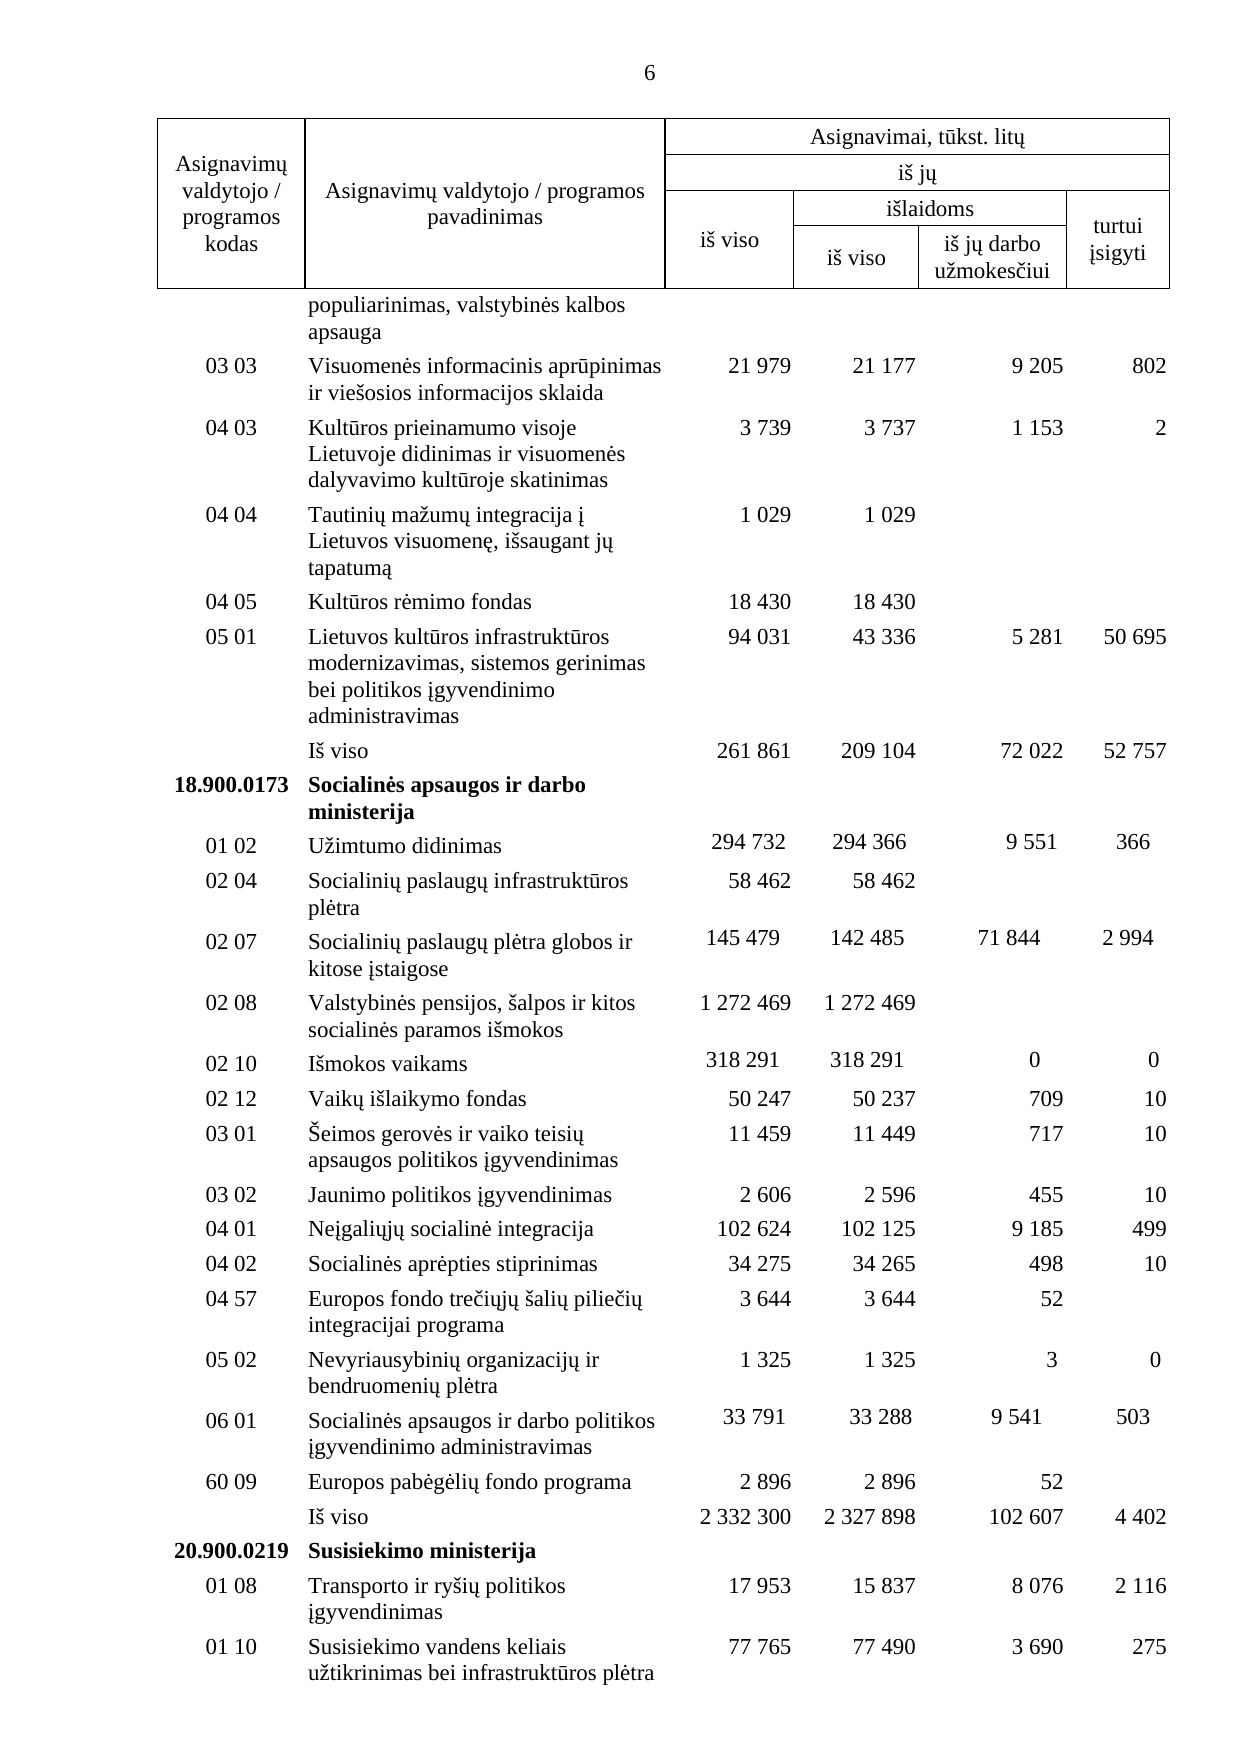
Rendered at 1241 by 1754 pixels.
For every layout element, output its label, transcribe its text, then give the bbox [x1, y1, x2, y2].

table_cell 50 237 [794, 1081, 918, 1116]
table_cell 11 459 [668, 1116, 794, 1177]
table_cell 2 994 [1066, 924, 1169, 985]
table_cell 03 02 [158, 1177, 305, 1211]
table_cell 02 04 [158, 863, 305, 924]
table_header Asignavimų valdytojo / programos pavadinimas [306, 119, 664, 287]
table_cell Susisiekimo ministerija [305, 1533, 667, 1568]
table_cell 04 04 [158, 497, 305, 584]
table_cell Socialinės aprėpties stiprinimas [305, 1246, 667, 1281]
table_cell 1 272 469 [668, 985, 794, 1046]
table_cell 1 325 [794, 1342, 918, 1403]
table_cell 10 [1066, 1081, 1169, 1116]
table_cell 1 325 [668, 1342, 794, 1403]
table_cell 2 896 [794, 1464, 918, 1498]
table_cell 18.900.0173 [158, 768, 305, 828]
table_cell 2 606 [668, 1177, 794, 1211]
table_cell [919, 584, 1066, 619]
table_header Asignavimų valdytojo / programos kodas [158, 119, 304, 287]
table_cell 1 029 [668, 497, 794, 584]
table_cell 498 [919, 1246, 1066, 1281]
table_cell [158, 733, 305, 767]
table_cell [919, 289, 1066, 348]
table_cell 366 [1066, 829, 1169, 863]
table_cell iš jų [666, 155, 1169, 189]
table_cell 709 [919, 1081, 1066, 1116]
table_cell 2 [1066, 410, 1169, 497]
table_cell Iš viso [305, 1499, 667, 1533]
table_cell 2 332 300 [668, 1499, 794, 1533]
table_cell Europos fondo trečiųjų šalių piliečių integracijai programa [305, 1281, 667, 1342]
table_cell Socialinių paslaugų infrastruktūros plėtra [305, 863, 667, 924]
table_cell Transporto ir ryšių politikos įgyvendinimas [305, 1568, 667, 1629]
table_cell Jaunimo politikos įgyvendinimas [305, 1177, 667, 1211]
table_cell 9 205 [919, 349, 1066, 409]
table_cell populiarinimas, valstybinės kalbos apsauga [305, 289, 667, 348]
table_cell 58 462 [668, 863, 794, 924]
table_cell [1066, 768, 1169, 828]
table_cell 18 430 [668, 584, 794, 619]
table_cell Užimtumo didinimas [305, 829, 667, 863]
table_header Asignavimai, tūkst. litų [666, 119, 1169, 154]
table_cell 33 288 [794, 1403, 918, 1464]
table_cell Tautinių mažumų integracija į Lietuvos visuomenę, išsaugant jų tapatumą [305, 497, 667, 584]
table_cell [1066, 289, 1169, 348]
table_cell Šeimos gerovės ir vaiko teisių apsaugos politikos įgyvendinimas [305, 1116, 667, 1177]
table_cell 2 596 [794, 1177, 918, 1211]
table_cell Socialinės apsaugos ir darbo politikos įgyvendinimo administravimas [305, 1403, 667, 1464]
table_cell Kultūros prieinamumo visoje Lietuvoje didinimas ir visuomenės dalyvavimo kultūroje skatinimas [305, 410, 667, 497]
table_cell 11 449 [794, 1116, 918, 1177]
table_cell 43 336 [794, 619, 918, 733]
table_cell 8 076 [919, 1568, 1066, 1629]
table_cell 717 [919, 1116, 1066, 1177]
table_cell 102 607 [919, 1499, 1066, 1533]
table_cell Neįgaliųjų socialinė integracija [305, 1211, 667, 1246]
table_cell 261 861 [668, 733, 794, 767]
table_cell 04 01 [158, 1211, 305, 1246]
table_cell 275 [1066, 1629, 1169, 1690]
table_cell 10 [1066, 1246, 1169, 1281]
table_cell 21 979 [668, 349, 794, 409]
table_cell Visuomenės informacinis aprūpinimas ir viešosios informacijos sklaida [305, 349, 667, 409]
table_cell [1066, 497, 1169, 584]
table_cell 04 57 [158, 1281, 305, 1342]
table_cell 18 430 [794, 584, 918, 619]
table_cell 34 265 [794, 1246, 918, 1281]
table_cell [668, 1533, 794, 1568]
table_cell 77 765 [668, 1629, 794, 1690]
table_cell 318 291 [668, 1046, 794, 1081]
table_cell Valstybinės pensijos, šalpos ir kitos socialinės paramos išmokos [305, 985, 667, 1046]
table_cell 06 01 [158, 1403, 305, 1464]
table_cell 01 08 [158, 1568, 305, 1629]
table_cell 3 737 [794, 410, 918, 497]
table_cell 10 [1066, 1177, 1169, 1211]
table_cell 02 07 [158, 924, 305, 985]
table_cell [158, 1499, 305, 1533]
table_cell 21 177 [794, 349, 918, 409]
table_cell 9 551 [919, 829, 1066, 863]
table_cell 04 02 [158, 1246, 305, 1281]
table_cell 77 490 [794, 1629, 918, 1690]
table_cell 50 247 [668, 1081, 794, 1116]
table_cell 9 541 [919, 1403, 1066, 1464]
table_cell išlaidoms [794, 191, 1066, 225]
table_cell 209 104 [794, 733, 918, 767]
table_cell 33 791 [668, 1403, 794, 1464]
table_cell [668, 289, 794, 348]
table_cell 4 402 [1066, 1499, 1169, 1533]
table_cell 0 [1066, 1046, 1169, 1081]
table_cell [794, 1533, 918, 1568]
table_cell 1 272 469 [794, 985, 918, 1046]
table_cell 802 [1066, 349, 1169, 409]
table_cell 17 953 [668, 1568, 794, 1629]
table_cell Europos pabėgėlių fondo programa [305, 1464, 667, 1498]
table_cell 20.900.0219 [158, 1533, 305, 1568]
table_cell 318 291 [794, 1046, 918, 1081]
table_cell 3 739 [668, 410, 794, 497]
table_cell 0 [919, 1046, 1066, 1081]
table_cell iš viso [666, 191, 793, 287]
table_cell [1066, 863, 1169, 924]
table_cell Socialinių paslaugų plėtra globos ir kitose įstaigose [305, 924, 667, 985]
table_cell iš viso [794, 226, 918, 287]
table_cell 34 275 [668, 1246, 794, 1281]
table_cell 02 08 [158, 985, 305, 1046]
table_cell 05 02 [158, 1342, 305, 1403]
table_cell [158, 289, 305, 348]
table_cell Vaikų išlaikymo fondas [305, 1081, 667, 1116]
table_cell 0 [1066, 1342, 1169, 1403]
table_cell 3 [919, 1342, 1066, 1403]
table_cell 294 732 [668, 829, 794, 863]
table_cell 02 10 [158, 1046, 305, 1081]
table_cell Iš viso [305, 733, 667, 767]
table_cell 01 10 [158, 1629, 305, 1690]
table_cell 02 12 [158, 1081, 305, 1116]
table_cell 52 757 [1066, 733, 1169, 767]
table_cell 1 029 [794, 497, 918, 584]
table_cell 2 896 [668, 1464, 794, 1498]
table_cell 52 [919, 1464, 1066, 1498]
table_cell [1066, 1464, 1169, 1498]
table_cell Socialinės apsaugos ir darbo ministerija [305, 768, 667, 828]
table_cell 5 281 [919, 619, 1066, 733]
table_cell [794, 289, 918, 348]
table_cell [919, 1533, 1066, 1568]
table_cell 72 022 [919, 733, 1066, 767]
table_cell 01 02 [158, 829, 305, 863]
table_cell 142 485 [794, 924, 918, 985]
table_cell 3 644 [668, 1281, 794, 1342]
table_cell [919, 985, 1066, 1046]
table_cell 10 [1066, 1116, 1169, 1177]
table_cell Lietuvos kultūros infrastruktūros modernizavimas, sistemos gerinimas bei politikos įgyvendinimo administravimas [305, 619, 667, 733]
table_cell [1066, 985, 1169, 1046]
table_cell Kultūros rėmimo fondas [305, 584, 667, 619]
table_cell 499 [1066, 1211, 1169, 1246]
table_cell Nevyriausybinių organizacijų ir bendruomenių plėtra [305, 1342, 667, 1403]
table_cell [794, 768, 918, 828]
table_cell 52 [919, 1281, 1066, 1342]
table_cell 3 690 [919, 1629, 1066, 1690]
table_cell turtui įsigyti [1067, 191, 1169, 287]
table_cell 05 01 [158, 619, 305, 733]
table_cell 1 153 [919, 410, 1066, 497]
table_cell [1066, 584, 1169, 619]
table_cell Išmokos vaikams [305, 1046, 667, 1081]
table_cell 455 [919, 1177, 1066, 1211]
table_cell [668, 768, 794, 828]
table_cell 2 327 898 [794, 1499, 918, 1533]
table_cell 04 03 [158, 410, 305, 497]
table_cell [919, 497, 1066, 584]
table_cell 94 031 [668, 619, 794, 733]
table_cell 9 185 [919, 1211, 1066, 1246]
table_cell [1066, 1281, 1169, 1342]
table_cell [919, 768, 1066, 828]
table_cell 50 695 [1066, 619, 1169, 733]
table_cell 04 05 [158, 584, 305, 619]
table_cell 58 462 [794, 863, 918, 924]
table_cell 15 837 [794, 1568, 918, 1629]
table_cell 294 366 [794, 829, 918, 863]
table_cell 2 116 [1066, 1568, 1169, 1629]
table_cell [1066, 1533, 1169, 1568]
table_cell 71 844 [919, 924, 1066, 985]
table_cell Susisiekimo vandens keliais užtikrinimas bei infrastruktūros plėtra [305, 1629, 667, 1690]
table_cell 102 125 [794, 1211, 918, 1246]
table_cell iš jų darbo užmokesčiui [919, 226, 1066, 287]
table_cell [919, 863, 1066, 924]
table_cell 102 624 [668, 1211, 794, 1246]
table_cell 03 03 [158, 349, 305, 409]
table_cell 503 [1066, 1403, 1169, 1464]
table_cell 145 479 [668, 924, 794, 985]
table_cell 03 01 [158, 1116, 305, 1177]
table_cell 3 644 [794, 1281, 918, 1342]
table_cell 60 09 [158, 1464, 305, 1498]
